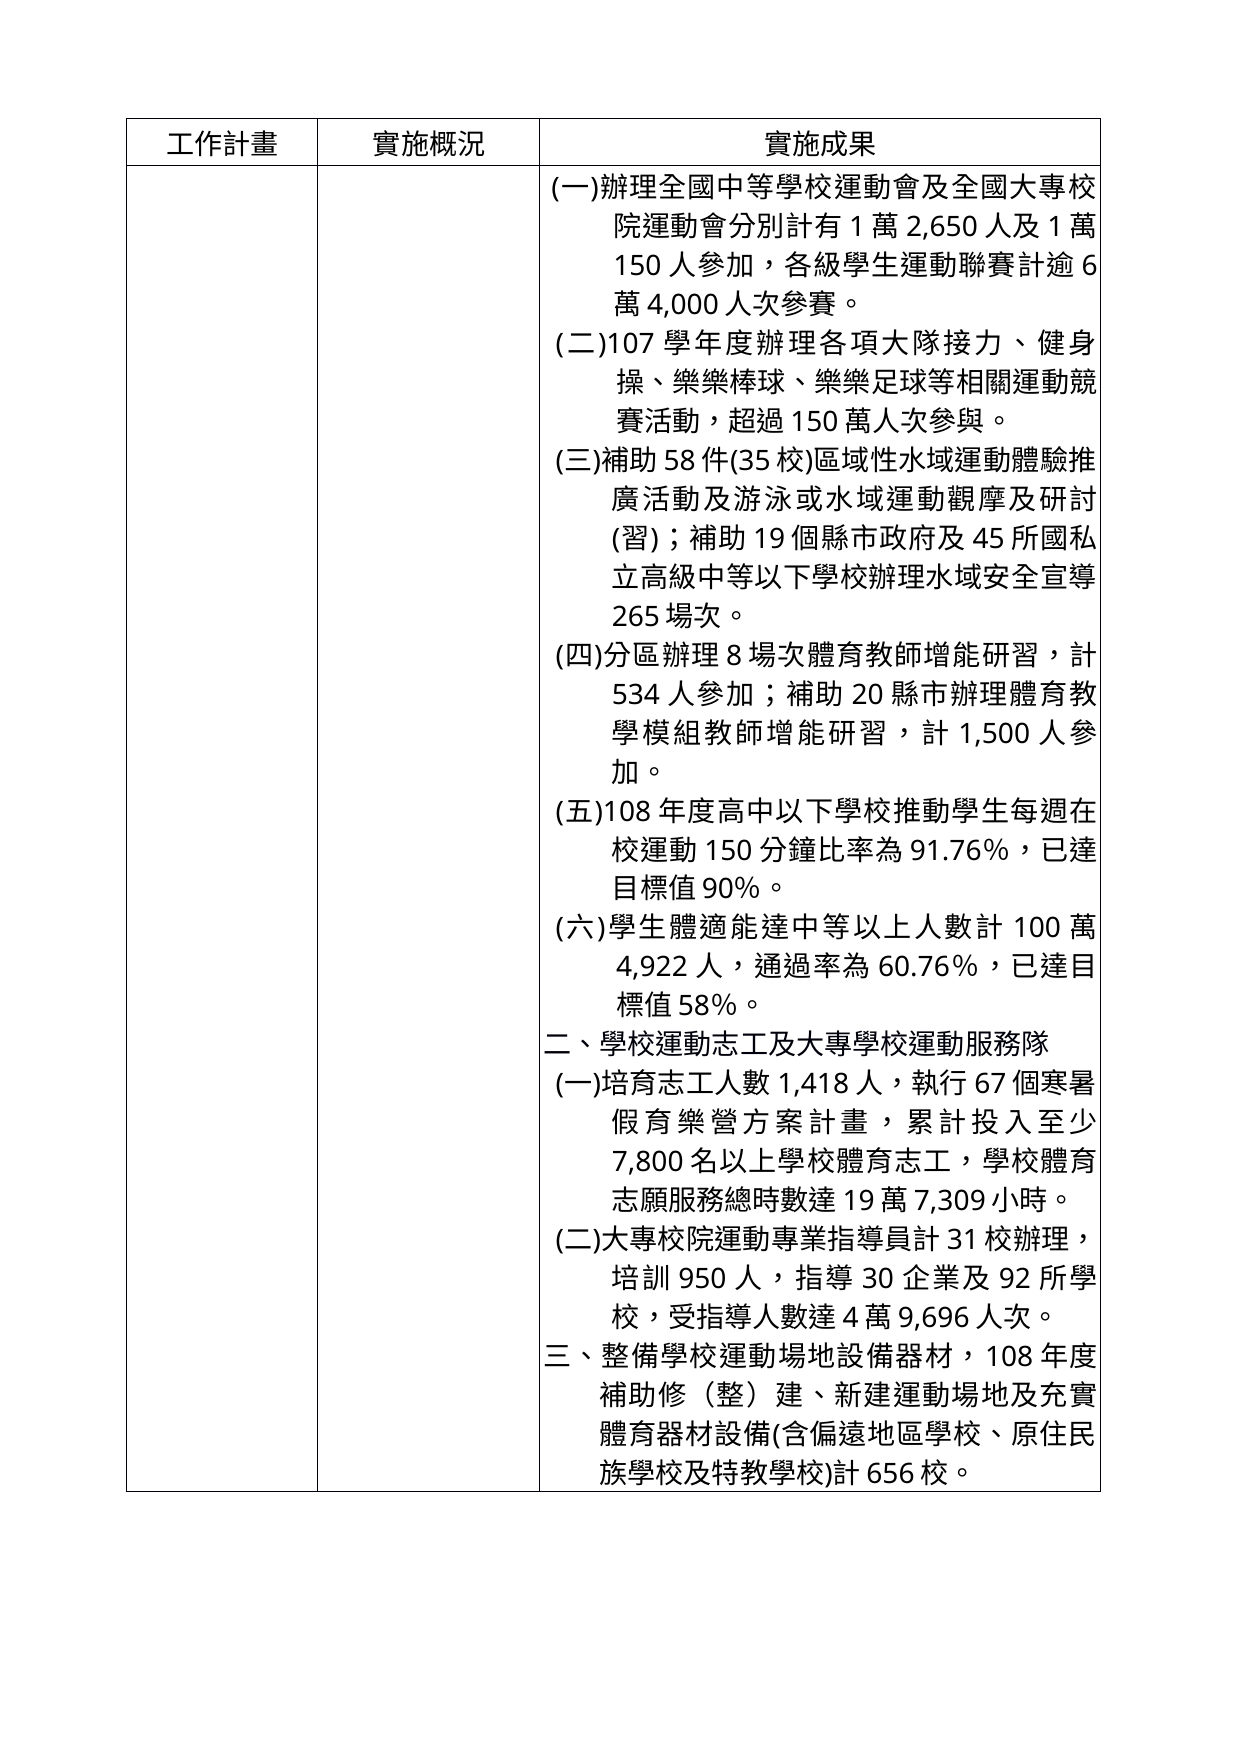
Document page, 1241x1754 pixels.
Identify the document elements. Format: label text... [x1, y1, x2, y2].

table_header 實施概況 [318, 119, 539, 165]
table_cell [318, 166, 539, 1491]
table_header 工作計畫 [127, 119, 317, 165]
table_cell (一)辦理全國中等學校運動會及全國大專校院運動會分別計有1萬2,650人及1萬150人參加，各級學生運動聯賽計逾6萬4,000人次參賽。 (二)107學年度辦理各項大隊接力、健身操、樂樂棒球、樂樂足球等相關運動競賽活動，超過150萬人次參與。 (三)補助58件(35校)區域性水域運動體驗推廣活動及游泳或水域運動觀摩及研討(習)；補助19個縣市政府及45所國私立高級中等以下學校辦理水域安全宣導265場次。 (四)分區辦理8場次體育教師增能研習，計534人參加；補助20縣市辦理體育教學模組教師增能研習，計1,500人參加。 (五)108年度高中以下學校推動學生每週在校運動150分鐘比率為91.76％，已達目標值90％。 (六)學生體適能達中等以上人數計100萬4,922人，通過率為60.76％，已達目標值58％。 二、學校運動志工及大專學校運動服務隊 (一)培育志工人數1,418人，執行67個寒暑假育樂營方案計畫，累計投入至少7,800名以上學校體育志工，學校體育志願服務總時數達19萬7,309小時。 (二)大專校院運動專業指導員計31校辦理，培訓950人，指導30企業及92所學校，受指導人數達4萬9,696人次。 三、整備學校運動場地設備器材，108年度補助修（整）建、新建運動場地及充實體育器材設備(含偏遠地區學校、原住民族學校及特教學校)計656校。 [540, 166, 1100, 1491]
table_header 實施成果 [540, 119, 1100, 165]
table_cell [127, 166, 317, 1491]
